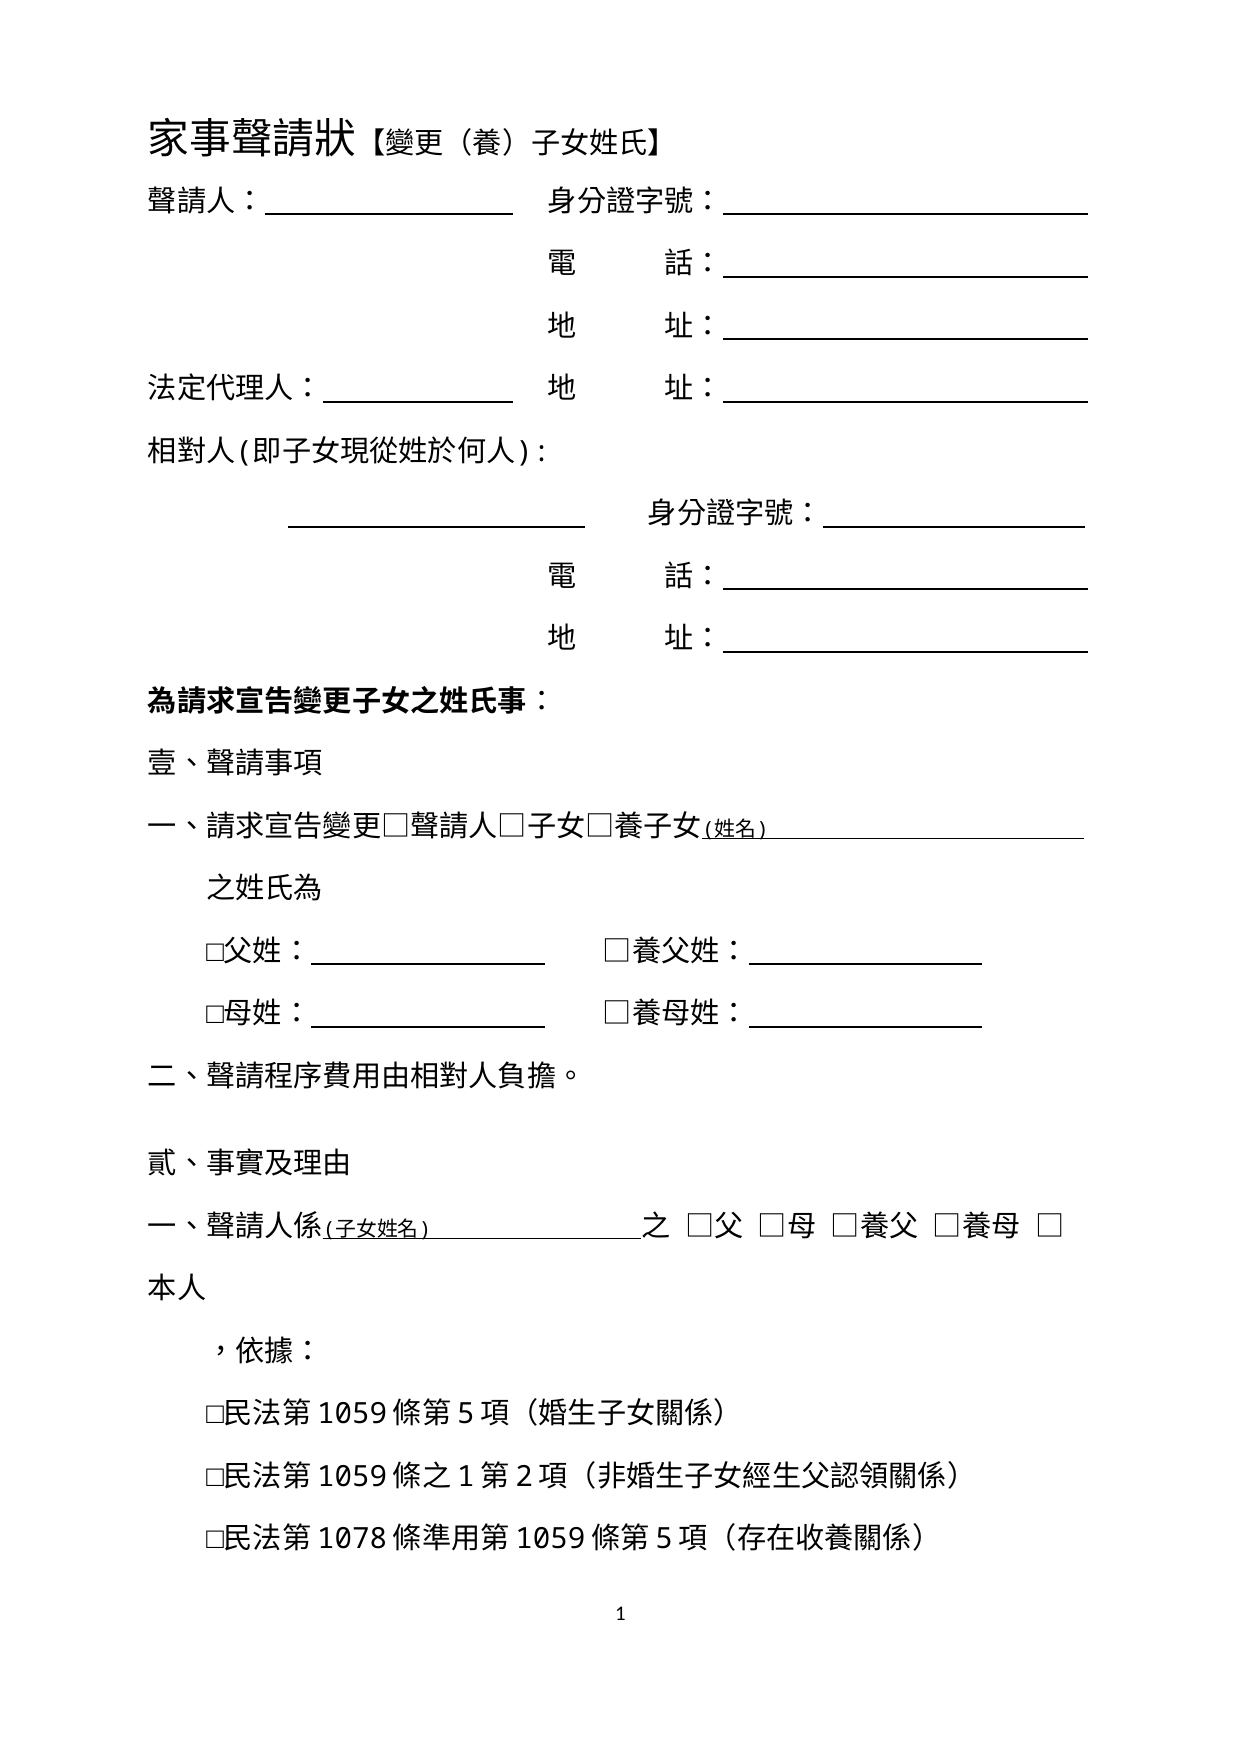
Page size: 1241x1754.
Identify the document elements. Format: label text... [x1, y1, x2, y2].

text 家事聲請狀【變更（養）子女姓氏】 [148, 94, 1092, 157]
text □母姓： □養母姓： [148, 969, 1092, 1032]
text □民法第1059條第5項（婚生子女關係） [148, 1369, 1092, 1432]
text 法定代理人： 地 址： [148, 344, 1092, 407]
text 地 址： [498, 594, 1092, 657]
text 壹、聲請事項 [148, 719, 1092, 782]
text 為請求宣告變更子女之姓氏事： [148, 657, 1092, 719]
text 地 址： [498, 282, 1092, 344]
text 聲請人： 身分證字號： [148, 157, 1092, 219]
text 一、聲請人係(子女姓名) 之 □父 □母 □養父 □養母 □本人 [148, 1182, 1092, 1307]
text 電 話： [498, 219, 1092, 282]
text □民法第1078條準用第1059條第5項（存在收養關係） [148, 1494, 1092, 1557]
text 二、聲請程序費用由相對人負擔。 [148, 1032, 1092, 1094]
text 身分證字號： [148, 469, 1092, 532]
text 貳、事實及理由 [148, 1119, 1092, 1182]
text 一、請求宣告變更□聲請人□子女□養子女(姓名) 之姓氏為 □父姓： □養父姓： [148, 782, 1092, 969]
text 相對人(即子女現從姓於何人): [148, 407, 1092, 469]
text □民法第1059條之1第2項（非婚生子女經生父認領關係） [148, 1432, 1092, 1494]
text ，依據： [148, 1307, 1092, 1369]
text 電 話： [498, 532, 1092, 594]
